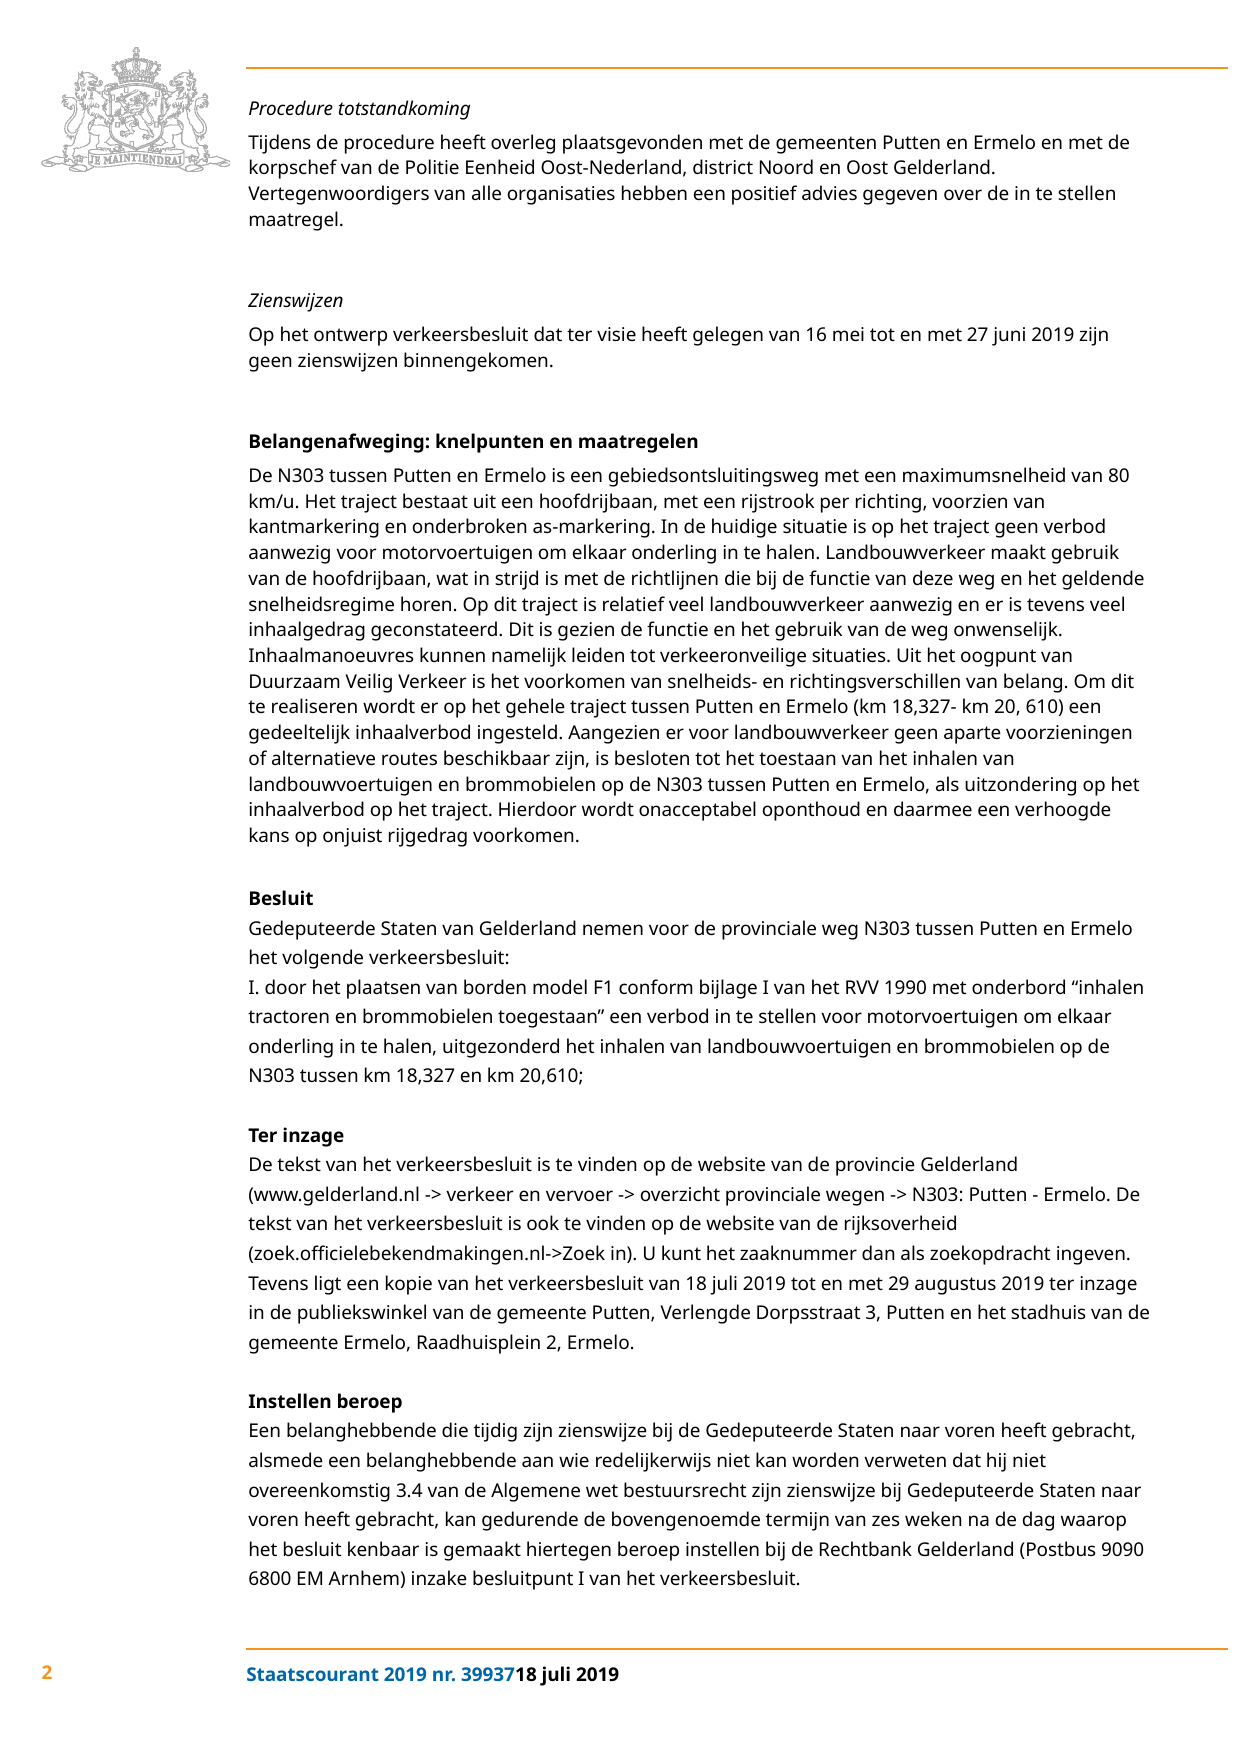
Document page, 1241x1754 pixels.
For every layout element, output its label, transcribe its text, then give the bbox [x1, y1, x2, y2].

text Belangenafweging: knelpunten en maatregelen [248, 428, 1152, 454]
text Een belanghebbende die tijdig zijn zienswijze bij de Gedeputeerde Staten naar voren heeft gebracht, alsmede een belanghebbende aan wie redelijkerwijs niet kan worden verweten dat hij niet overeenkomstig 3.4 van de Algemene wet bestuursrecht zijn zienswijze bij Gedeputeerde Staten naar voren heeft gebracht, kan gedurende de bovengenoemde termijn van zes weken na de dag waarop het besluit kenbaar is gemaakt hiertegen beroep instellen bij de Rechtbank Gelderland (Postbus 9090 6800 EM Arnhem) inzake besluitpunt I van het verkeersbesluit. [248, 1418, 1152, 1591]
text Procedure totstandkoming [248, 95, 1152, 121]
text De N303 tussen Putten en Ermelo is een gebiedsontsluitingsweg met een maximumsnelheid van 80 km/u. Het traject bestaat uit een hoofdrijbaan, met een rijstrook per richting, voorzien van kantmarkering en onderbroken as-markering. In de huidige situatie is op het traject geen verbod aanwezig voor motorvoertuigen om elkaar onderling in te halen. Landbouwverkeer maakt gebruik van de hoofdrijbaan, wat in strijd is met de richtlijnen die bij de functie van deze weg en het geldende snelheidsregime horen. Op dit traject is relatief veel landbouwverkeer aanwezig en er is tevens veel inhaalgedrag geconstateerd. Dit is gezien de functie en het gebruik van de weg onwenselijk. Inhaalmanoeuvres kunnen namelijk leiden tot verkeeronveilige situaties. Uit het oogpunt van Duurzaam Veilig Verkeer is het voorkomen van snelheids- en richtingsverschillen van belang. Om dit te realiseren wordt er op het gehele traject tussen Putten en Ermelo (km 18,327- km 20, 610) een gedeeltelijk inhaalverbod ingesteld. Aangezien er voor landbouwverkeer geen aparte voorzieningen of alternatieve routes beschikbaar zijn, is besloten tot het toestaan van het inhalen van landbouwvoertuigen en brommobielen op de N303 tussen Putten en Ermelo, als uitzondering op het inhaalverbod op het traject. Hierdoor wordt onacceptabel oponthoud en daarmee een verhoogde kans op onjuist rijgedrag voorkomen. [248, 462, 1152, 848]
text Tijdens de procedure heeft overleg plaatsgevonden met de gemeenten Putten en Ermelo en met de korpschef van de Politie Eenheid Oost-Nederland, district Noord en Oost Gelderland. Vertegenwoordigers van alle organisaties hebben een positief advies gegeven over de in te stellen maatregel. [248, 129, 1152, 232]
picture [41, 47, 231, 172]
text Ter inzage [248, 1122, 1152, 1147]
text Op het ontwerp verkeersbesluit dat ter visie heeft gelegen van 16 mei tot en met 27 juni 2019 zijn geen zienswijzen binnengekomen. [248, 321, 1152, 373]
text De tekst van het verkeersbesluit is te vinden op de website van de provincie Gelderland (www.gelderland.nl -> verkeer en vervoer -> overzicht provinciale wegen -> N303: Putten - Ermelo. De tekst van het verkeersbesluit is ook te vinden op de website van de rijksoverheid (zoek.officielebekendmakingen.nl->Zoek in). U kunt het zaaknummer dan als zoekopdracht ingeven. Tevens ligt een kopie van het verkeersbesluit van 18 juli 2019 tot en met 29 augustus 2019 ter inzage in de publiekswinkel van de gemeente Putten, Verlengde Dorpsstraat 3, Putten en het stadhuis van de gemeente Ermelo, Raadhuisplein 2, Ermelo. [248, 1151, 1152, 1354]
text Besluit [248, 885, 1152, 911]
text Zienswijzen [248, 287, 1152, 313]
text Instellen beroep [248, 1388, 1152, 1414]
text I. door het plaatsen van borden model F1 conform bijlage I van het RVV 1990 met onderbord “inhalen tractoren en brommobielen toegestaan” een verbod in te stellen voor motorvoertuigen om elkaar onderling in te halen, uitgezonderd het inhalen van landbouwvoertuigen en brommobielen op de N303 tussen km 18,327 en km 20,610; [248, 974, 1152, 1088]
text Gedeputeerde Staten van Gelderland nemen voor de provinciale weg N303 tussen Putten en Ermelo het volgende verkeersbesluit: [248, 915, 1152, 970]
